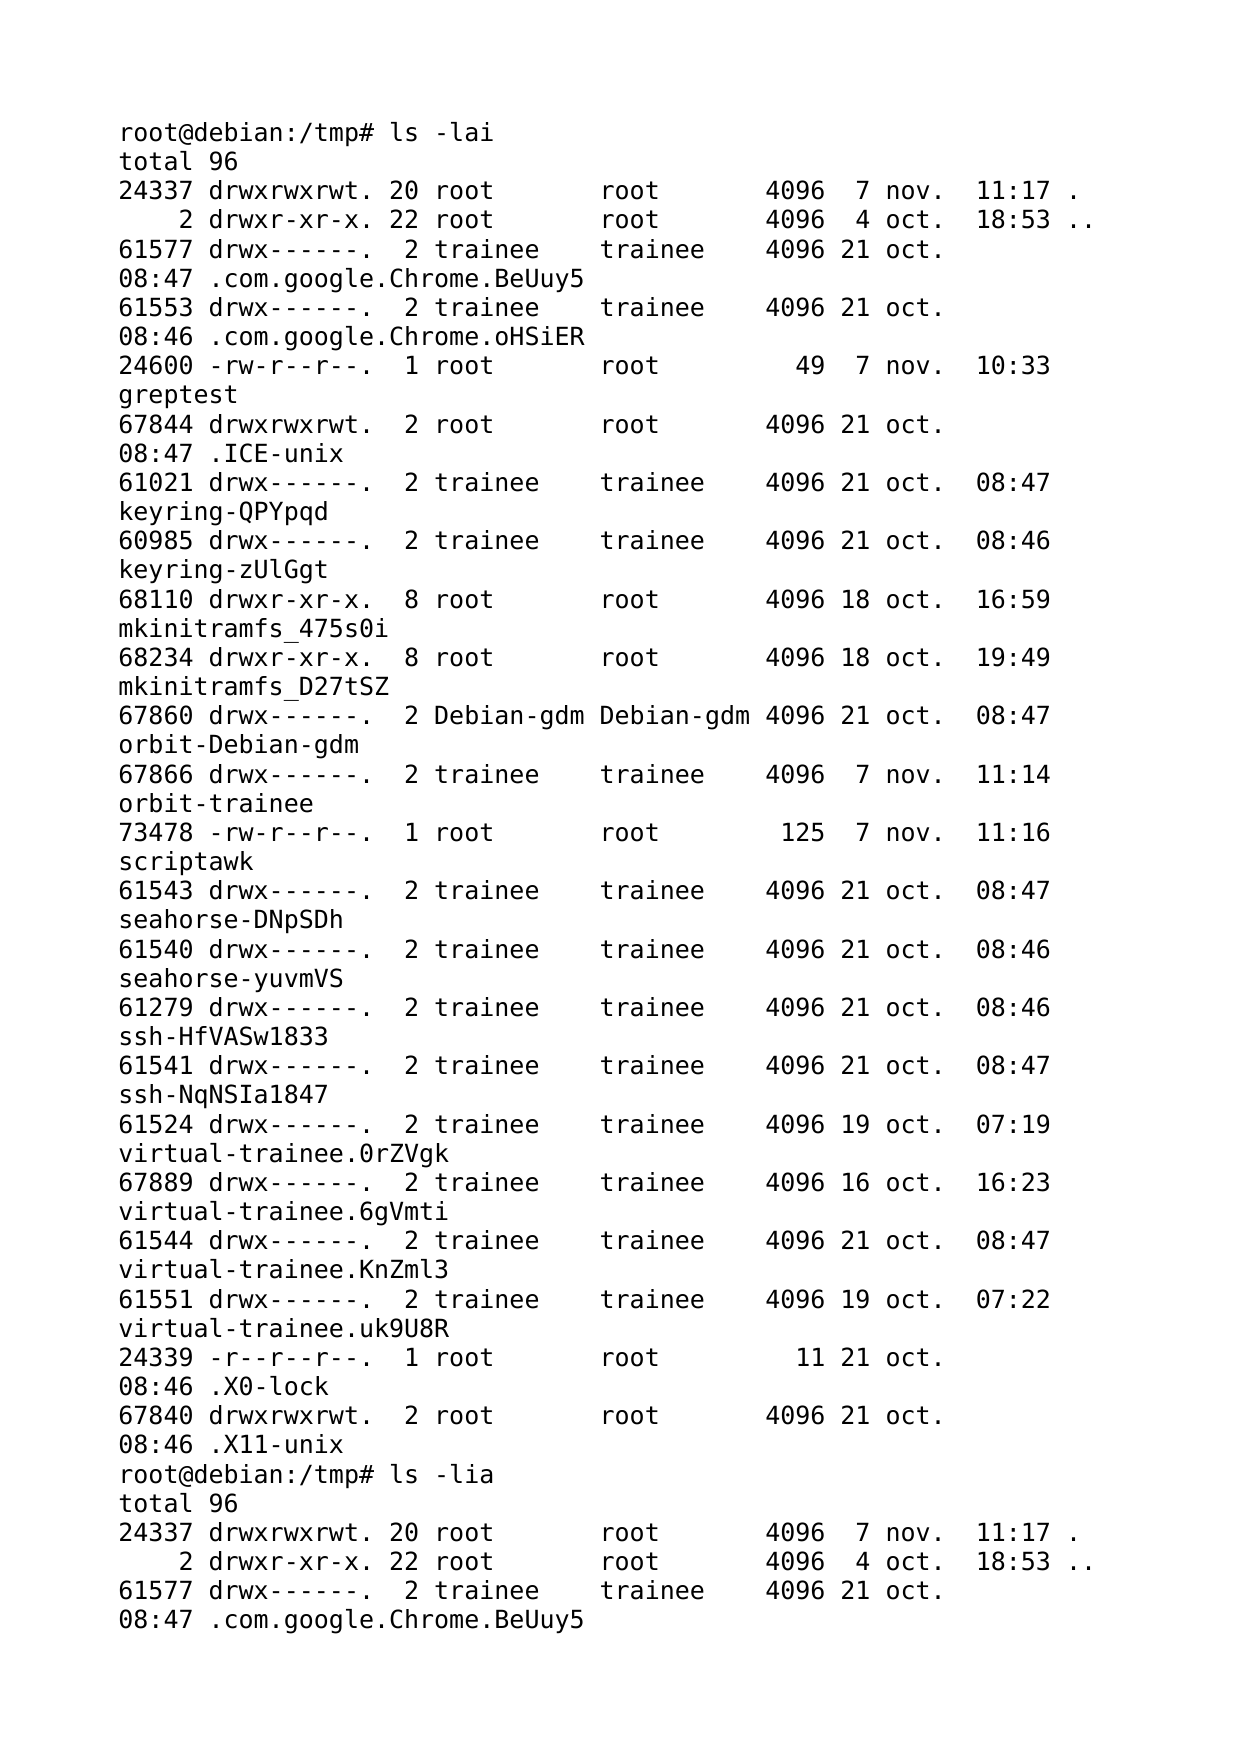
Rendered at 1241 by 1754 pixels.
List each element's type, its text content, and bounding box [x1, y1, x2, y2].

text root@debian:/tmp# ls -lai total 96 24337 drwxrwxrwt. 20 root root 4096 7 nov. 11:17 . 2 drwxr-xr-x. 22 root root 4096 4 oct. 18:53 .. 61577 drwx------. 2 trainee trainee 4096 21 oct. 08:47 .com.google.Chrome.BeUuy5 61553 drwx------. 2 trainee trainee 4096 21 oct. 08:46 .com.google.Chrome.oHSiER 24600 -rw-r--r--. 1 root root 49 7 nov. 10:33 greptest 67844 drwxrwxrwt. 2 root root 4096 21 oct. 08:47 .ICE-unix 61021 drwx------. 2 trainee trainee 4096 21 oct. 08:47 keyring-QPYpqd 60985 drwx------. 2 trainee trainee 4096 21 oct. 08:46 keyring-zUlGgt 68110 drwxr-xr-x. 8 root root 4096 18 oct. 16:59 mkinitramfs_475s0i 68234 drwxr-xr-x. 8 root root 4096 18 oct. 19:49 mkinitramfs_D27tSZ 67860 drwx------. 2 Debian-gdm Debian-gdm 4096 21 oct. 08:47 orbit-Debian-gdm 67866 drwx------. 2 trainee trainee 4096 7 nov. 11:14 orbit-trainee 73478 -rw-r--r--. 1 root root 125 7 nov. 11:16 scriptawk 61543 drwx------. 2 trainee trainee 4096 21 oct. 08:47 seahorse-DNpSDh 61540 drwx------. 2 trainee trainee 4096 21 oct. 08:46 seahorse-yuvmVS 61279 drwx------. 2 trainee trainee 4096 21 oct. 08:46 ssh-HfVASw1833 61541 drwx------. 2 trainee trainee 4096 21 oct. 08:47 ssh-NqNSIa1847 61524 drwx------. 2 trainee trainee 4096 19 oct. 07:19 virtual-trainee.0rZVgk 67889 drwx------. 2 trainee trainee 4096 16 oct. 16:23 virtual-trainee.6gVmti 61544 drwx------. 2 trainee trainee 4096 21 oct. 08:47 virtual-trainee.KnZml3 61551 drwx------. 2 trainee trainee 4096 19 oct. 07:22 virtual-trainee.uk9U8R 24339 -r--r--r--. 1 root root 11 21 oct. 08:46 .X0-lock 67840 drwxrwxrwt. 2 root root 4096 21 oct. 08:46 .X11-unix root@debian:/tmp# ls -lia total 96 24337 drwxrwxrwt. 20 root root 4096 7 nov. 11:17 . 2 drwxr-xr-x. 22 root root 4096 4 oct. 18:53 .. 61577 drwx------. 2 trainee trainee 4096 21 oct. 08:47 .com.google.Chrome.BeUuy5 [118, 118, 1122, 1635]
